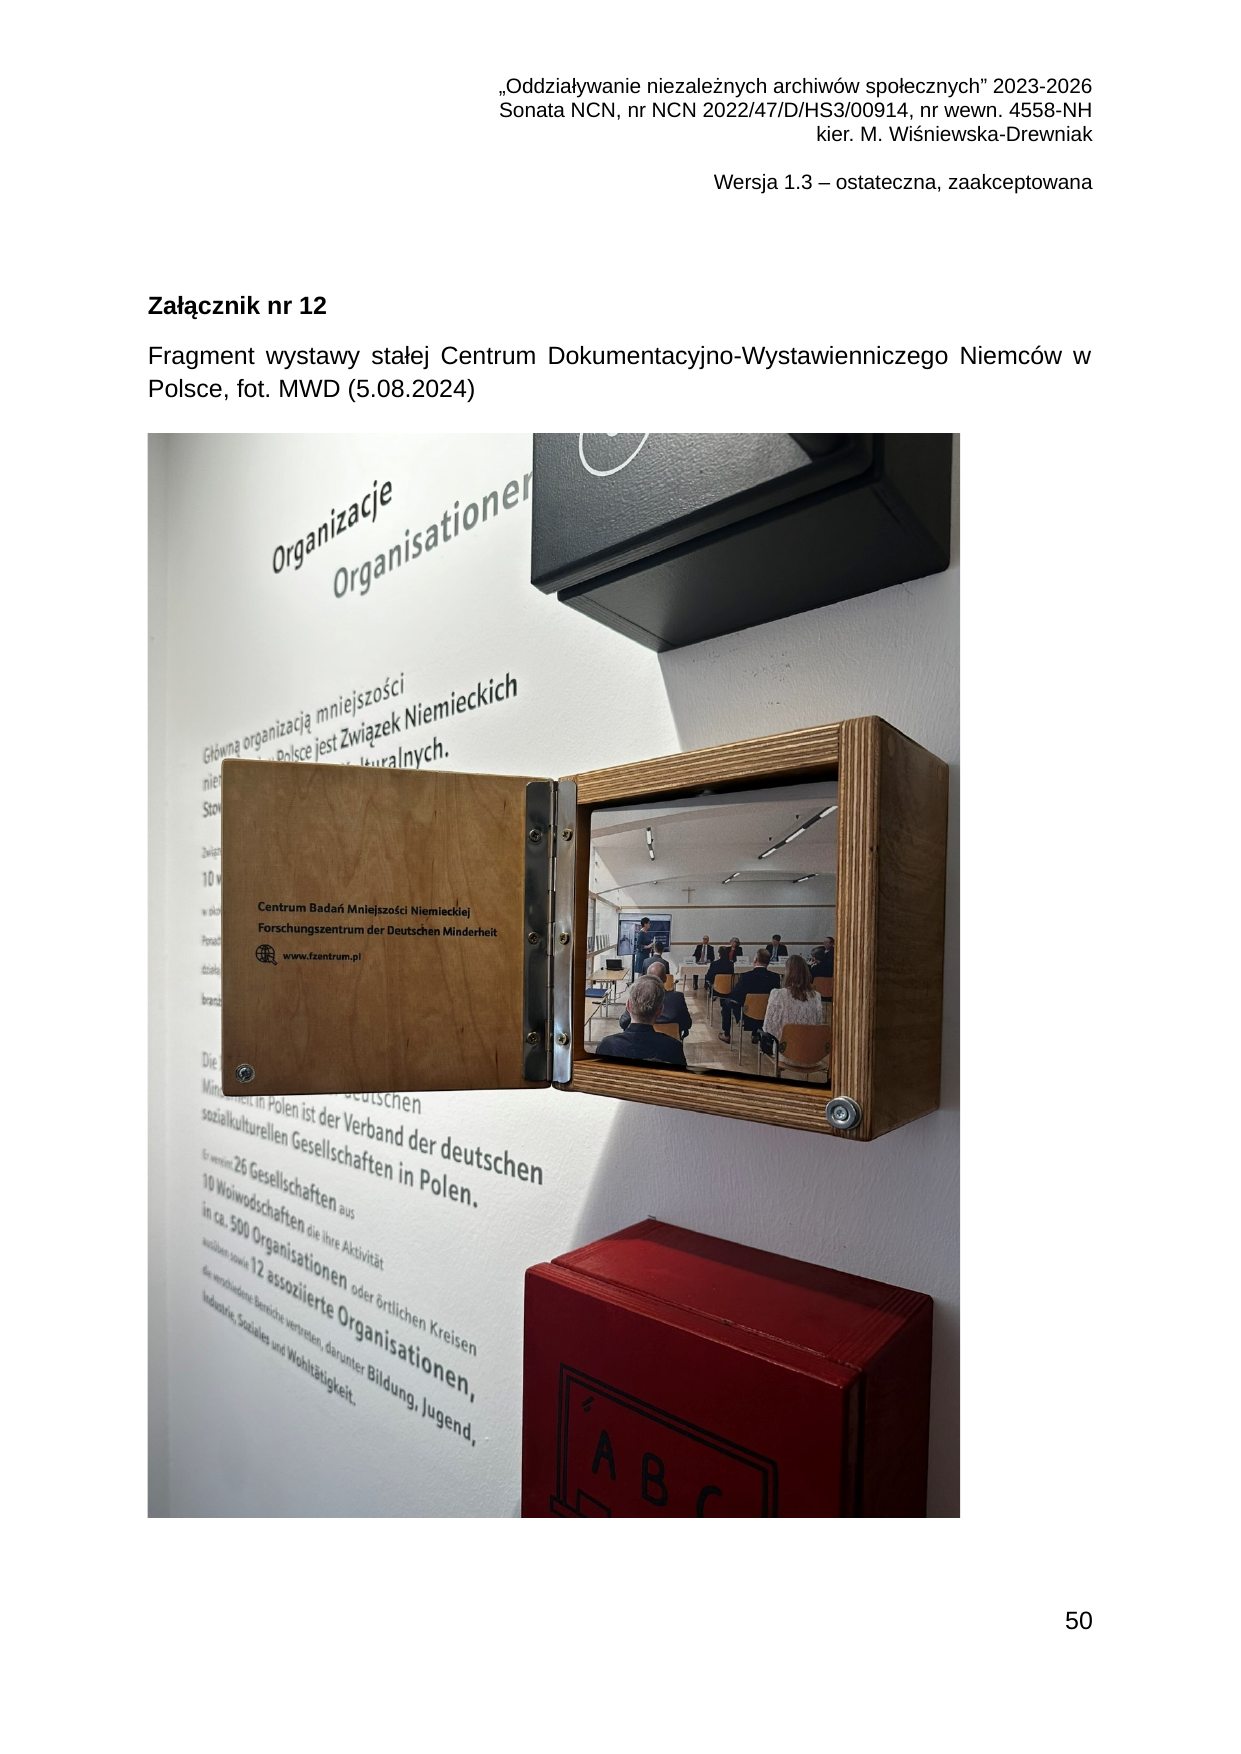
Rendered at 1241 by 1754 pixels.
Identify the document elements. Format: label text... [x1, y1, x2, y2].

text Załącznik nr 12 [148, 291, 1093, 320]
text Fragment wystawy stałej Centrum Dokumentacyjno-Wystawienniczego Niemców w Polsce, fot. MWD (5.08.2024) [148, 341, 1093, 403]
